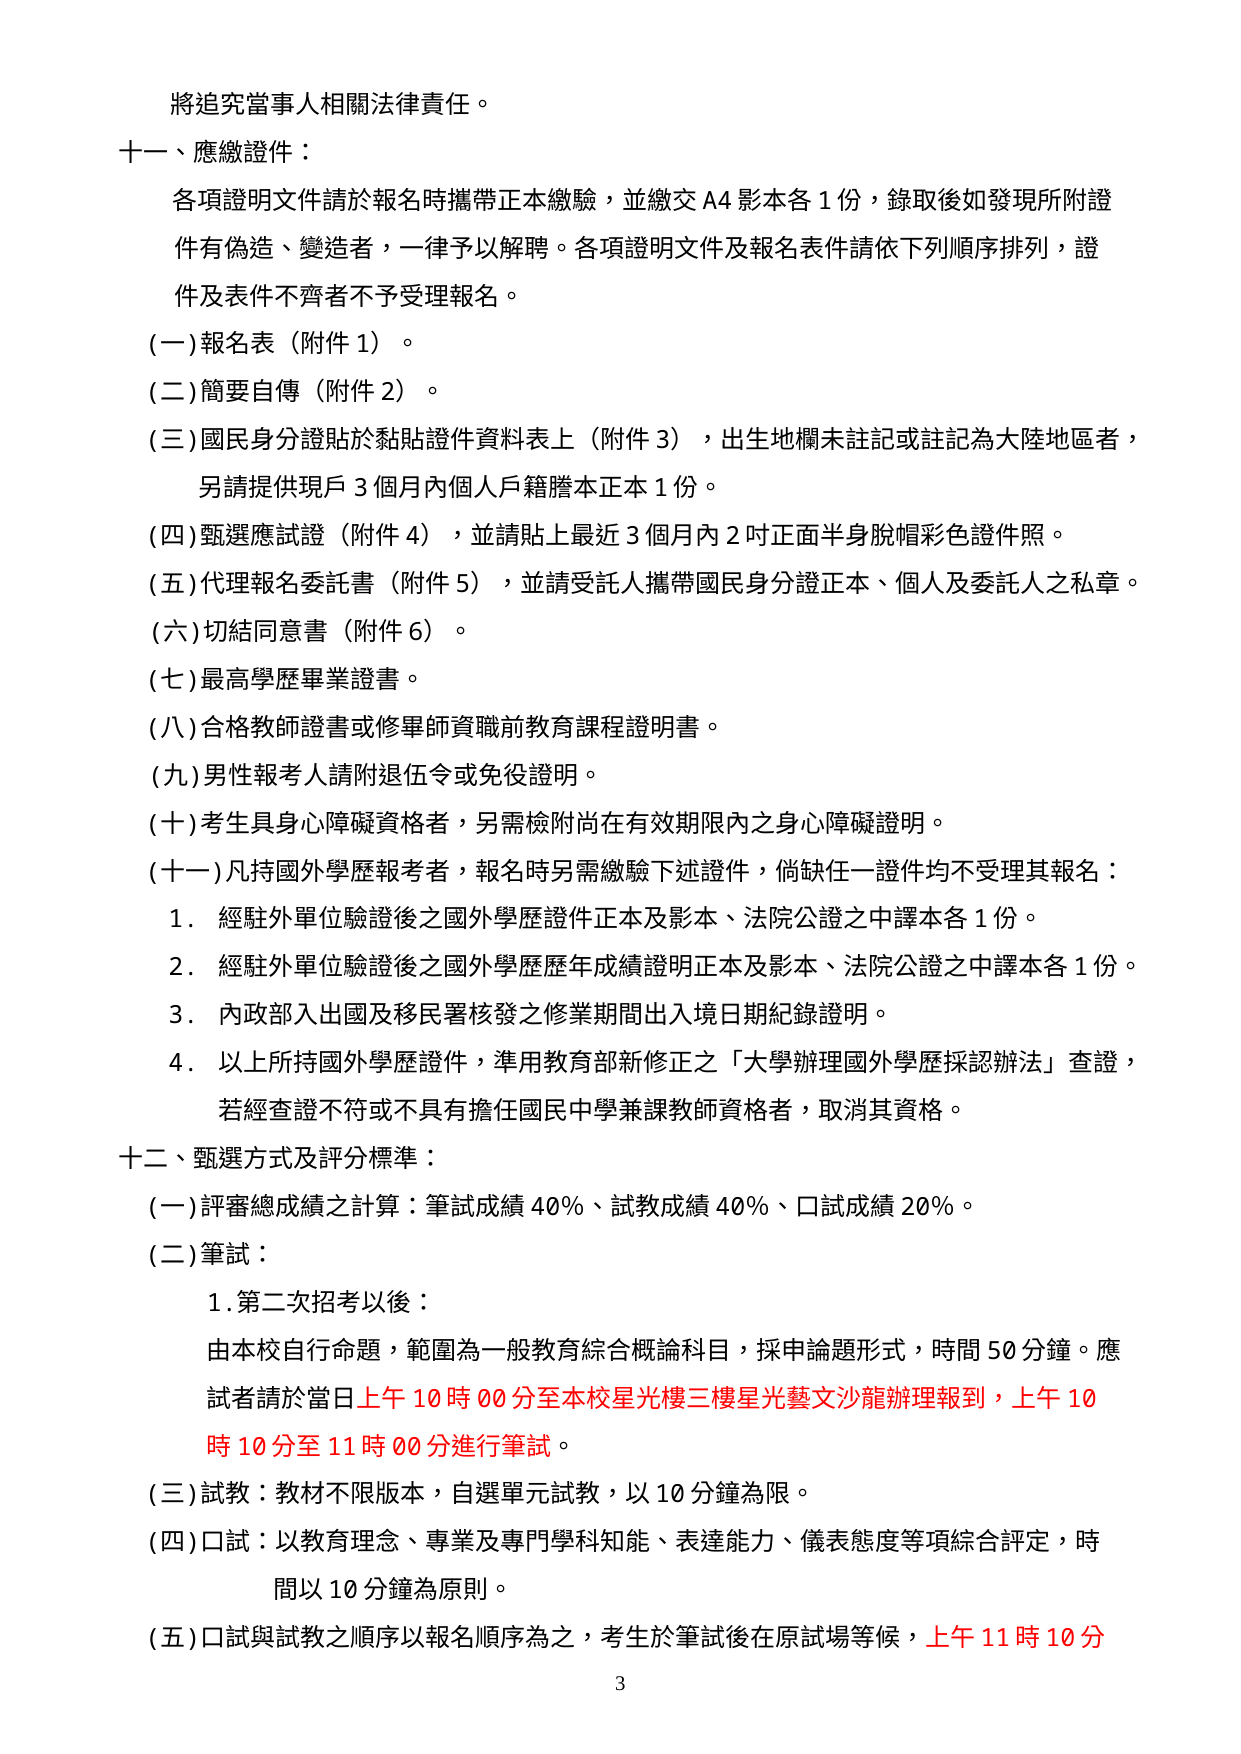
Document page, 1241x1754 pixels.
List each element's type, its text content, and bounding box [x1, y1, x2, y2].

text (四)口試：以教育理念、專業及專門學科知能、表達能力、儀表態度等項綜合評定，時間以10分鐘為原則。 [145, 1512, 1122, 1608]
list 以上所持國外學歷證件，準用教育部新修正之「大學辦理國外學歷採認辦法」查證，若經查證不符或不具有擔任國民中學兼課教師資格者，取消其資格。 [168, 1033, 1122, 1129]
text (十一)凡持國外學歷報考者，報名時另需繳驗下述證件，倘缺任一證件均不受理其報名： [145, 842, 1122, 889]
text (七)最高學歷畢業證書。 [145, 650, 1122, 698]
text (三)試教：教材不限版本，自選單元試教，以10分鐘為限。 [145, 1464, 1122, 1512]
text (二)筆試： 1.第二次招考以後： 由本校自行命題，範圍為一般教育綜合概論科目，採申論題形式，時間50分鐘。應試者請於當日上午10時00分至本校星光樓三樓星光藝文沙龍辦理報到，上午10時10分至11時00分進行筆試。 [145, 1225, 1122, 1464]
text 十二、甄選方式及評分標準： [118, 1129, 1122, 1177]
text 將追究當事人相關法律責任。 [170, 75, 1122, 123]
text (三)國民身分證貼於黏貼證件資料表上（附件3），出生地欄未註記或註記為大陸地區者，另請提供現戶3個月內個人戶籍謄本正本1份。 [145, 410, 1122, 506]
text 十一、應繳證件： [118, 123, 1122, 171]
text (二)簡要自傳（附件2）。 [145, 362, 1122, 410]
text 各項證明文件請於報名時攜帶正本繳驗，並繳交A4影本各1份，錄取後如發現所附證件有偽造、變造者，一律予以解聘。各項證明文件及報名表件請依下列順序排列，證件及表件不齊者不予受理報名。 [172, 171, 1122, 314]
text (十)考生具身心障礙資格者，另需檢附尚在有效期限內之身心障礙證明。 [145, 794, 1122, 842]
text (一)報名表（附件1）。 [145, 314, 1122, 362]
text (一)評審總成績之計算：筆試成績40％、試教成績40％、口試成績20％。 [145, 1177, 1122, 1225]
list 經駐外單位驗證後之國外學歷證件正本及影本、法院公證之中譯本各1份。 [168, 889, 1122, 937]
list 內政部入出國及移民署核發之修業期間出入境日期紀錄證明。 [168, 985, 1122, 1033]
text (五)代理報名委託書（附件5），並請受託人攜帶國民身分證正本、個人及委託人之私章。 [145, 554, 1122, 602]
text (八)合格教師證書或修畢師資職前教育課程證明書。 [145, 698, 1122, 746]
text (五)口試與試教之順序以報名順序為之，考生於筆試後在原試場等候，上午11時10分 [145, 1608, 1122, 1656]
list 經駐外單位驗證後之國外學歷歷年成績證明正本及影本、法院公證之中譯本各1份。 [168, 937, 1122, 985]
text (九)男性報考人請附退伍令或免役證明。 [133, 746, 1122, 794]
text (六)切結同意書（附件6）。 [118, 602, 1122, 650]
text (四)甄選應試證（附件4），並請貼上最近3個月內2吋正面半身脫帽彩色證件照。 [145, 506, 1122, 554]
